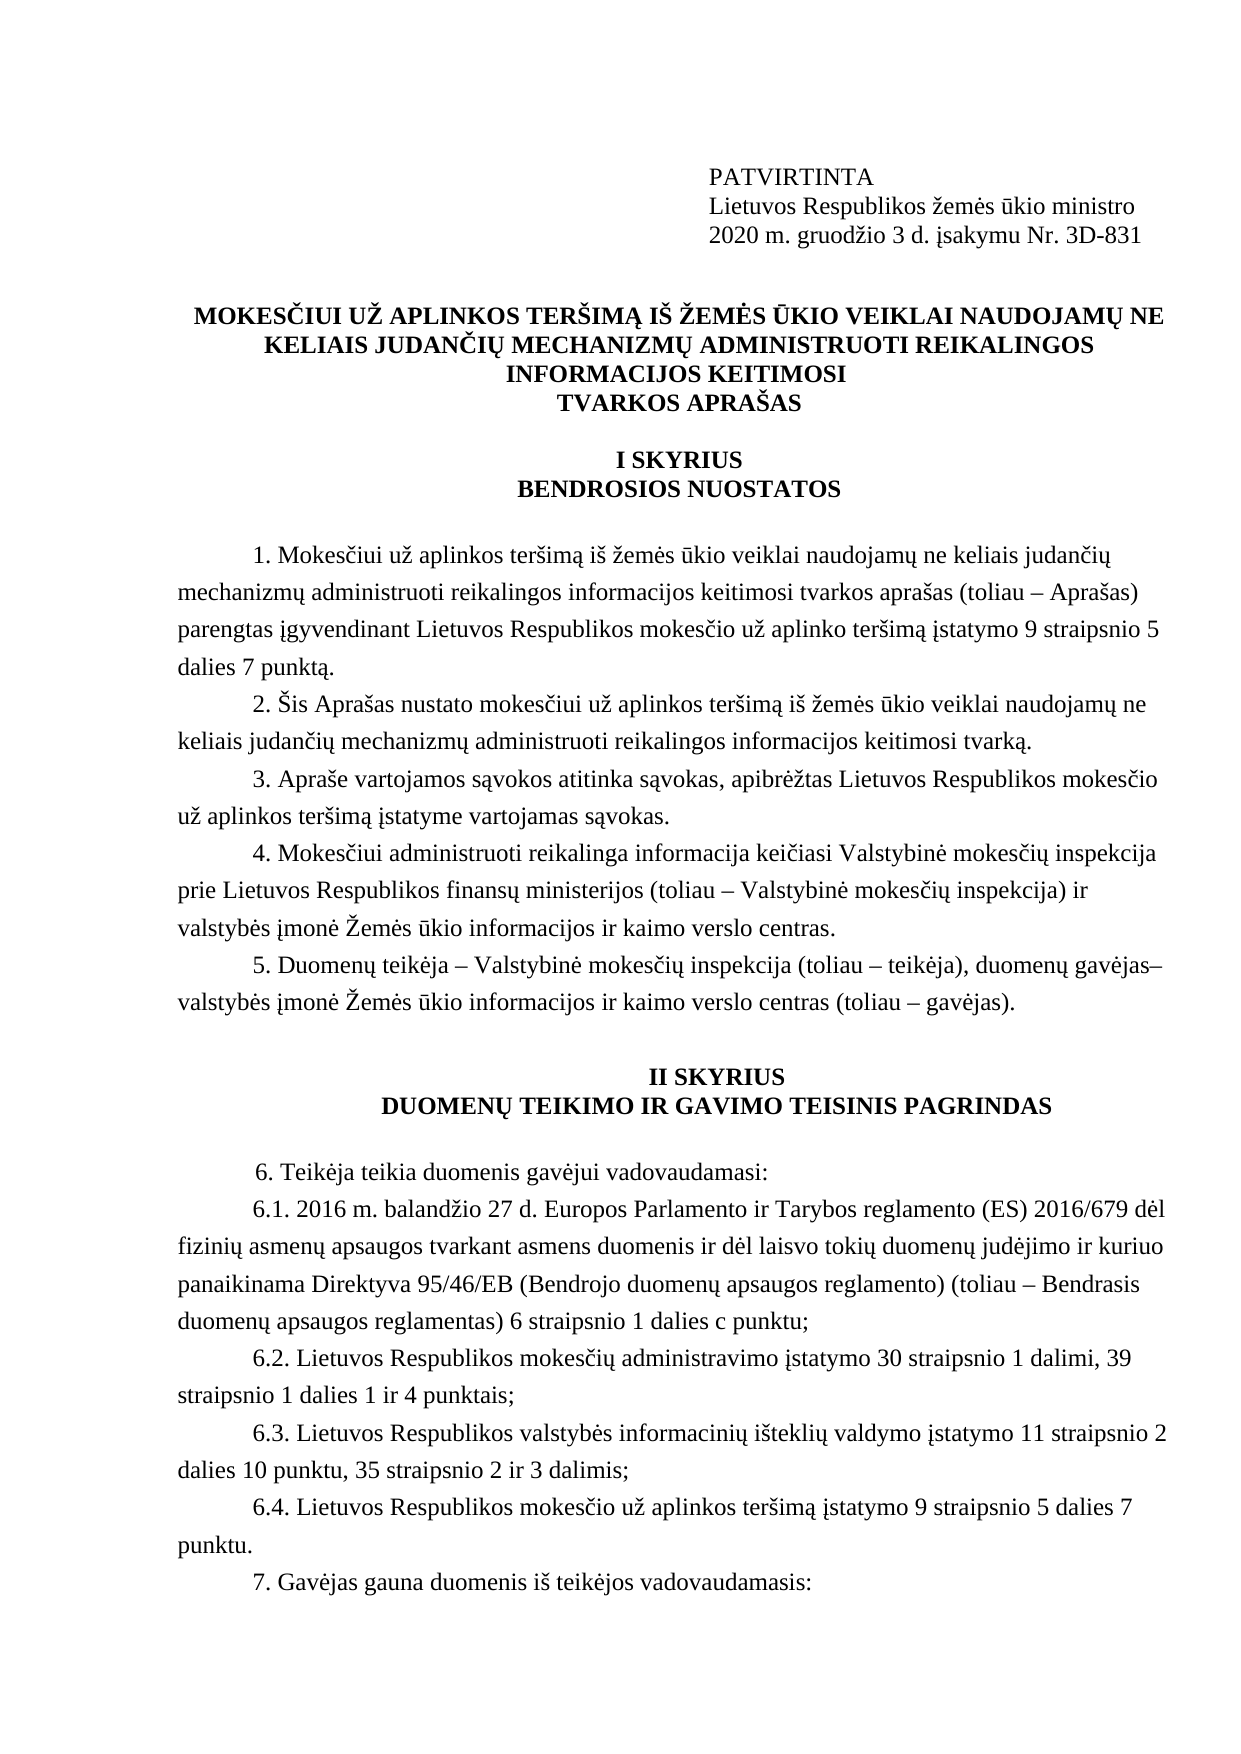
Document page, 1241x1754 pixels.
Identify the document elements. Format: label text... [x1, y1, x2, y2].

text I SKYRIUS [177, 445, 1181, 474]
text 3. Apraše vartojamos sąvokos atitinka sąvokas, apibrėžtas Lietuvos Respublikos mokesčio už aplinkos teršimą įstatyme vartojamas sąvokas. [177, 764, 1181, 830]
text 4. Mokesčiui administruoti reikalinga informacija keičiasi Valstybinė mokesčių inspekcija prie Lietuvos Respublikos finansų ministerijos (toliau – Valstybinė mokesčių inspekcija) ir valstybės įmonė Žemės ūkio informacijos ir kaimo verslo centras. [177, 838, 1181, 942]
text MOKESČIUI UŽ APLINKOS TERŠIMĄ IŠ ŽEMĖS ŪKIO VEIKLAI NAUDOJAMŲ NE KELIAIS JUDANČIŲ MECHANIZMŲ ADMINISTRUOTI REIKALINGOS INFORMACIJOS KEITIMOSI [177, 301, 1181, 388]
text 6.1. 2016 m. balandžio 27 d. Europos Parlamento ir Tarybos reglamento (ES) 2016/679 dėl fizinių asmenų apsaugos tvarkant asmens duomenis ir dėl laisvo tokių duomenų judėjimo ir kuriuo panaikinama Direktyva 95/46/EB (Bendrojo duomenų apsaugos reglamento) (toliau – Bendrasis duomenų apsaugos reglamentas) 6 straipsnio 1 dalies c punktu; [177, 1194, 1181, 1335]
text 6.2. Lietuvos Respublikos mokesčių administravimo įstatymo 30 straipsnio 1 dalimi, 39 straipsnio 1 dalies 1 ir 4 punktais; [177, 1343, 1181, 1409]
text 6. Teikėja teikia duomenis gavėjui vadovaudamasi: [177, 1157, 1181, 1186]
text TVARKOS APRAŠAS [177, 388, 1181, 416]
text 5. Duomenų teikėja – Valstybinė mokesčių inspekcija (toliau – teikėja), duomenų gavėjas– valstybės įmonė Žemės ūkio informacijos ir kaimo verslo centras (toliau – gavėjas). [177, 950, 1181, 1016]
text Lietuvos Respublikos žemės ūkio ministro [709, 191, 1181, 220]
text BENDROSIOS NUOSTATOS [177, 474, 1181, 503]
text 6.4. Lietuvos Respublikos mokesčio už aplinkos teršimą įstatymo 9 straipsnio 5 dalies 7 punktu. [177, 1492, 1181, 1558]
text II SKYRIUS [177, 1062, 1181, 1091]
text 7. Gavėjas gauna duomenis iš teikėjos vadovaudamasis: [177, 1567, 1181, 1596]
text DUOMENŲ TEIKIMO IR GAVIMO TEISINIS PAGRINDAS [177, 1091, 1181, 1119]
text 6.3. Lietuvos Respublikos valstybės informacinių išteklių valdymo įstatymo 11 straipsnio 2 dalies 10 punktu, 35 straipsnio 2 ir 3 dalimis; [177, 1418, 1181, 1484]
text 2. Šis Aprašas nustato mokesčiui už aplinkos teršimą iš žemės ūkio veiklai naudojamų ne keliais judančių mechanizmų administruoti reikalingos informacijos keitimosi tvarką. [177, 689, 1181, 755]
text PATVIRTINTA [709, 162, 1181, 191]
text 2020 m. gruodžio 3 d. įsakymu Nr. 3D-831 [709, 220, 1181, 249]
text 1. Mokesčiui už aplinkos teršimą iš žemės ūkio veiklai naudojamų ne keliais judančių mechanizmų administruoti reikalingos informacijos keitimosi tvarkos aprašas (toliau – Aprašas) parengtas įgyvendinant Lietuvos Respublikos mokesčio už aplinko teršimą įstatymo 9 straipsnio 5 dalies 7 punktą. [177, 540, 1181, 681]
